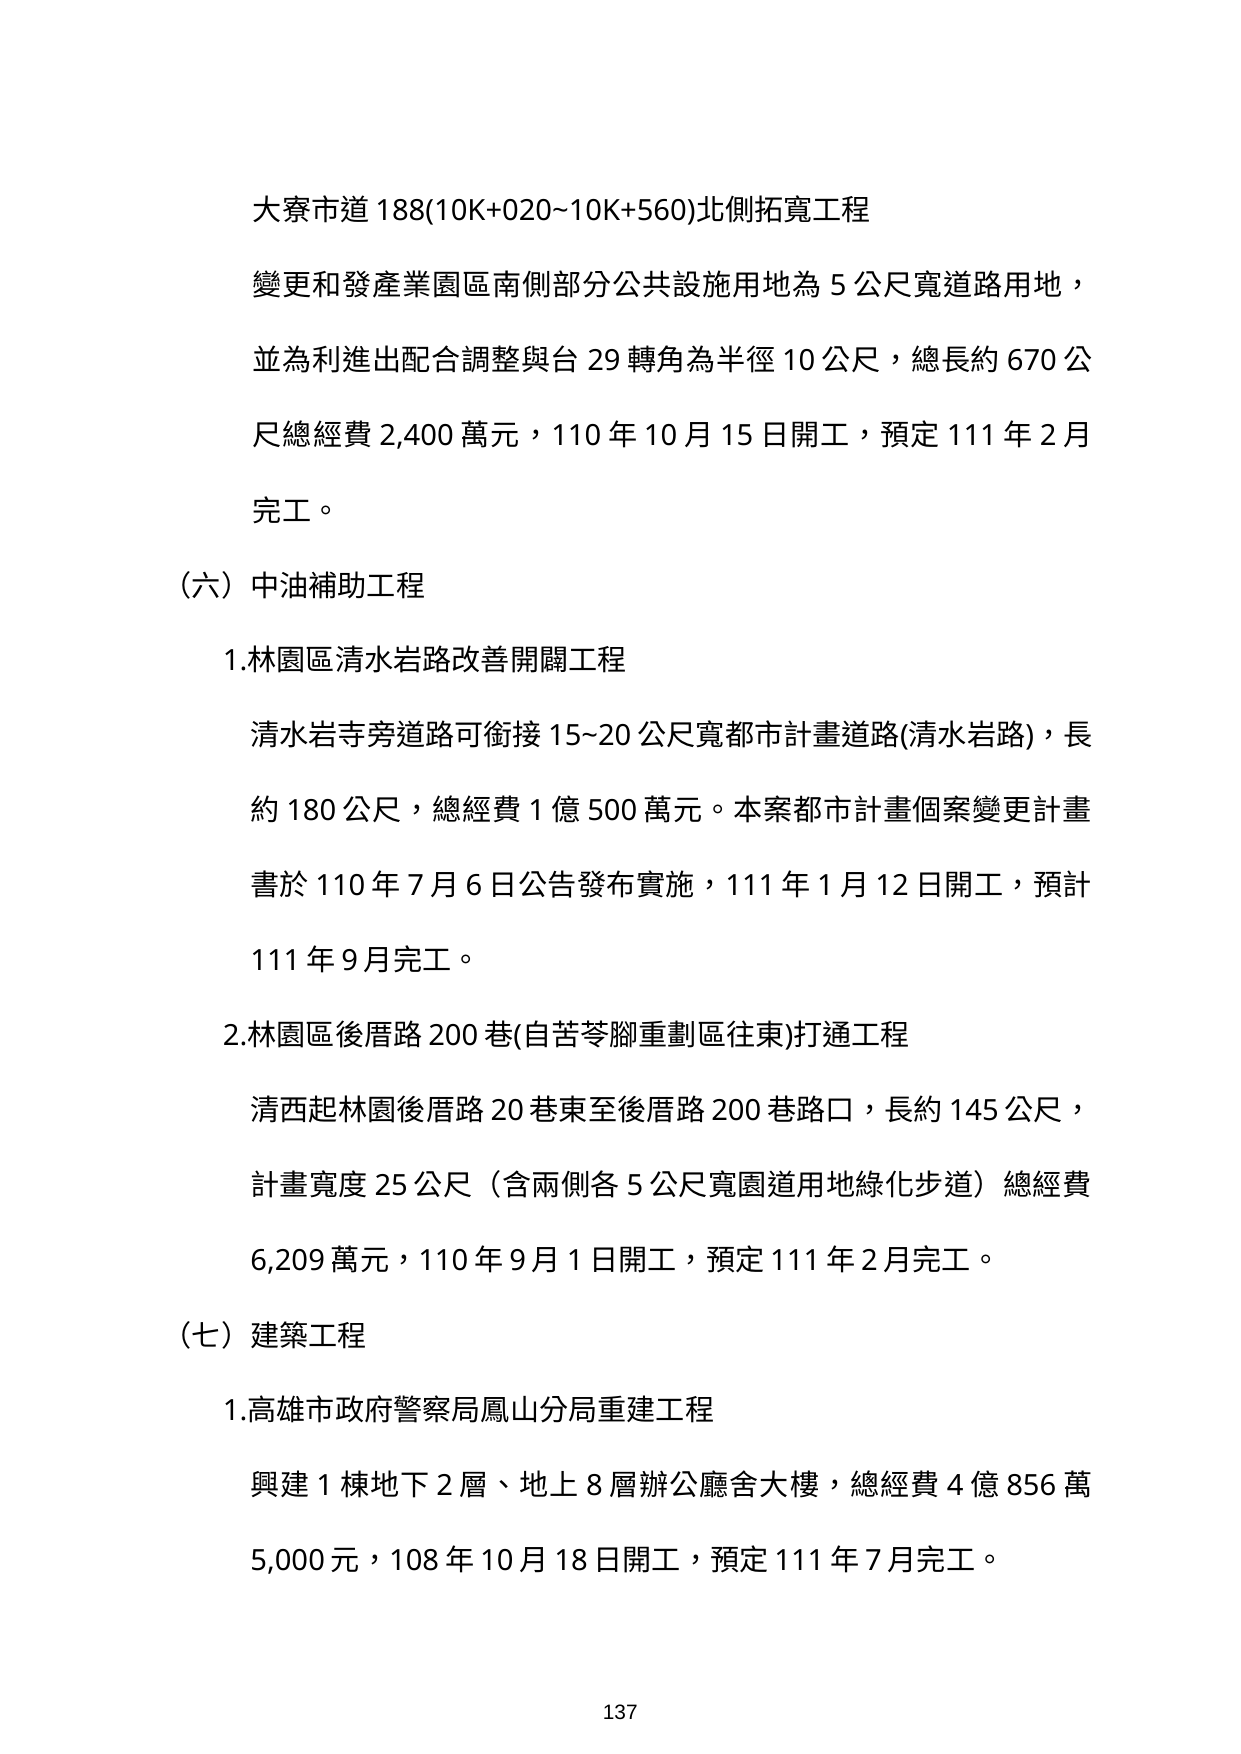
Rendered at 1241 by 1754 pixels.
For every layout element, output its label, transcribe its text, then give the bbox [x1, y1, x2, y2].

text 大寮市道188(10K+020~10K+560)北側拓寬工程 [253, 164, 1092, 239]
text 1.高雄市政府警察局鳳山分局重建工程 [223, 1364, 1092, 1439]
text 清水岩寺旁道路可銜接15~20公尺寬都市計畫道路(清水岩路)，長約180公尺，總經費1億500萬元。本案都市計畫個案變更計畫書於110年7月6日公告發布實施，111年1月12日開工，預計111年9月完工。 [250, 689, 1092, 989]
text （七）建築工程 [162, 1289, 1092, 1364]
text 1.林園區清水岩路改善開闢工程 [223, 614, 1092, 689]
text 興建1棟地下2層、地上8層辦公廳舍大樓，總經費4億856萬5,000元，108年10月18日開工，預定111年7月完工。 [250, 1439, 1092, 1589]
text 清西起林園後厝路20巷東至後厝路200巷路口，長約145公尺，計畫寬度25公尺（含兩側各5公尺寬園道用地綠化步道）總經費6,209萬元，110年9月1日開工，預定111年2月完工。 [250, 1064, 1092, 1289]
text （六）中油補助工程 [162, 539, 1092, 614]
text 變更和發產業園區南側部分公共設施用地為5公尺寬道路用地，並為利進出配合調整與台29轉角為半徑10公尺，總長約670公尺總經費2,400萬元，110年10月15日開工，預定111年2月完工。 [253, 239, 1092, 539]
text 2.林園區後厝路200巷(自苦苓腳重劃區往東)打通工程 [223, 989, 1092, 1064]
